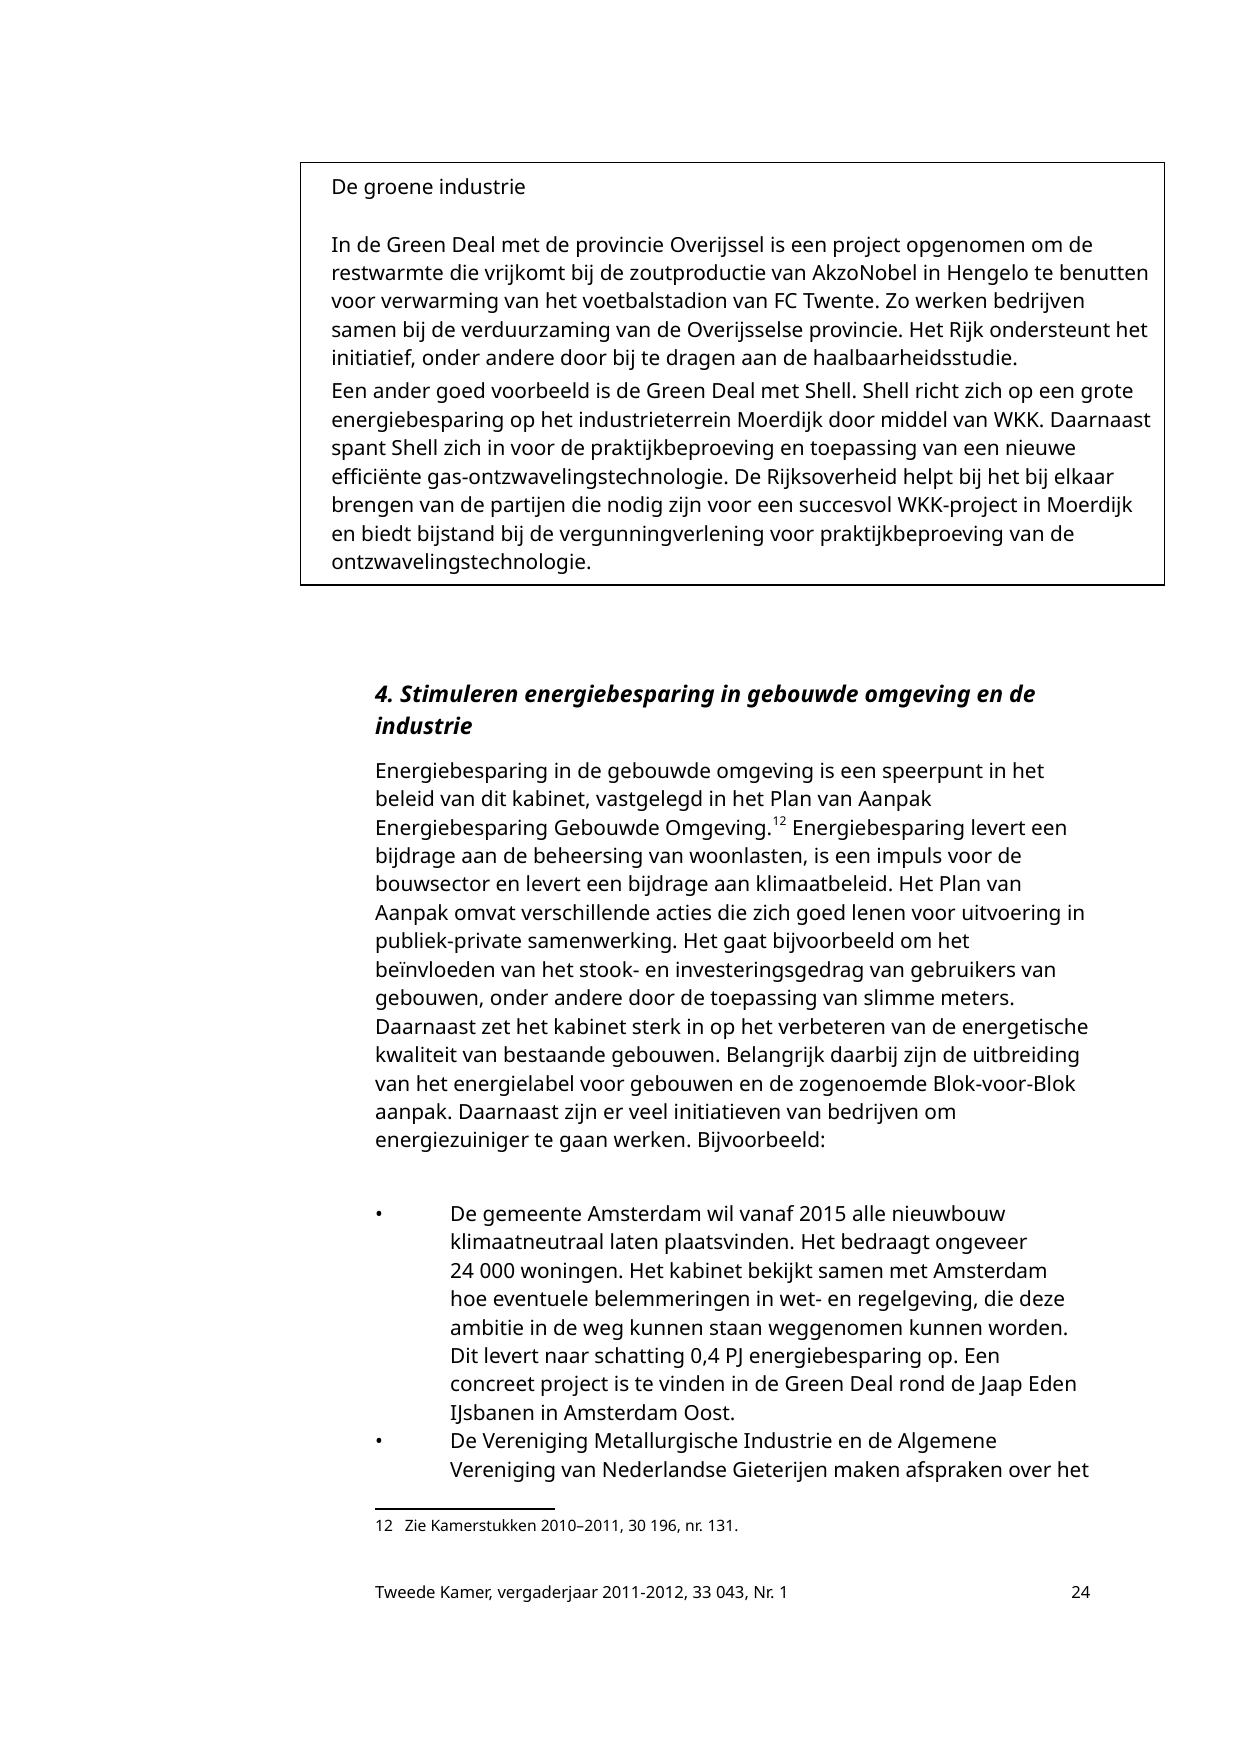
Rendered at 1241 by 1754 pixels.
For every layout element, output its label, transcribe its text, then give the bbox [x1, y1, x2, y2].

subtitle De groene industrie [331, 172, 1155, 200]
text Een ander goed voorbeeld is de Green Deal met Shell. Shell richt zich op een grote energiebesparing op het industrieterrein Moerdijk door middel van WKK. Daarnaast spant Shell zich in voor de praktijkbeproeving en toepassing van een nieuwe efficiënte gas-ontzwavelingstechnologie. De Rijksoverheid helpt bij het bij elkaar brengen van de partijen die nodig zijn voor een succesvol WKK-project in Moerdijk en biedt bijstand bij de vergunningverlening voor praktijkbeproeving van de ontzwavelingstechnologie. [331, 376, 1155, 576]
text In de Green Deal met de provincie Overijssel is een project opgenomen om de restwarmte die vrijkomt bij de zoutproductie van AkzoNobel in Hengelo te benutten voor verwarming van het voetbalstadion van FC Twente. Zo werken bedrijven samen bij de verduurzaming van de Overijsselse provincie. Het Rijk ondersteunt het initiatief, onder andere door bij te dragen aan de haalbaarheidsstudie. [331, 230, 1155, 372]
list De Vereniging Metallurgische Industrie en de Algemene Vereniging van Nederlandse Gieterijen maken afspraken over het [375, 1426, 1090, 1483]
subtitle 4. Stimuleren energiebesparing in gebouwde omgeving en de industrie [375, 678, 1090, 741]
text Energiebesparing in de gebouwde omgeving is een speerpunt in het beleid van dit kabinet, vastgelegd in het Plan van Aanpak Energiebesparing Gebouwde Omgeving. Energiebesparing levert een bijdrage aan de beheersing van woonlasten, is een impuls voor de bouwsector en levert een bijdrage aan klimaatbeleid. Het Plan van Aanpak omvat verschillende acties die zich goed lenen voor uitvoering in publiek-private samenwerking. Het gaat bijvoorbeeld om het beïnvloeden van het stook- en investeringsgedrag van gebruikers van gebouwen, onder andere door de toepassing van slimme meters. Daarnaast zet het kabinet sterk in op het verbeteren van de energetische kwaliteit van bestaande gebouwen. Belangrijk daarbij zijn de uitbreiding van het energielabel voor gebouwen en de zogenoemde Blok-voor-Blok aanpak. Daarnaast zijn er veel initiatieven van bedrijven om energiezuiniger te gaan werken. Bijvoorbeeld: [375, 756, 1090, 1154]
list De gemeente Amsterdam wil vanaf 2015 alle nieuwbouw klimaatneutraal laten plaatsvinden. Het bedraagt ongeveer 24 000 woningen. Het kabinet bekijkt samen met Amsterdam hoe eventuele belemmeringen in wet- en regelgeving, die deze ambitie in de weg kunnen staan weggenomen kunnen worden. Dit levert naar schatting 0,4 PJ energiebesparing op. Een concreet project is te vinden in de Green Deal rond de Jaap Eden IJsbanen in Amsterdam Oost. [375, 1199, 1090, 1426]
text Zie Kamerstukken 2010–2011, 30 196, nr. 131. [375, 1508, 1090, 1536]
